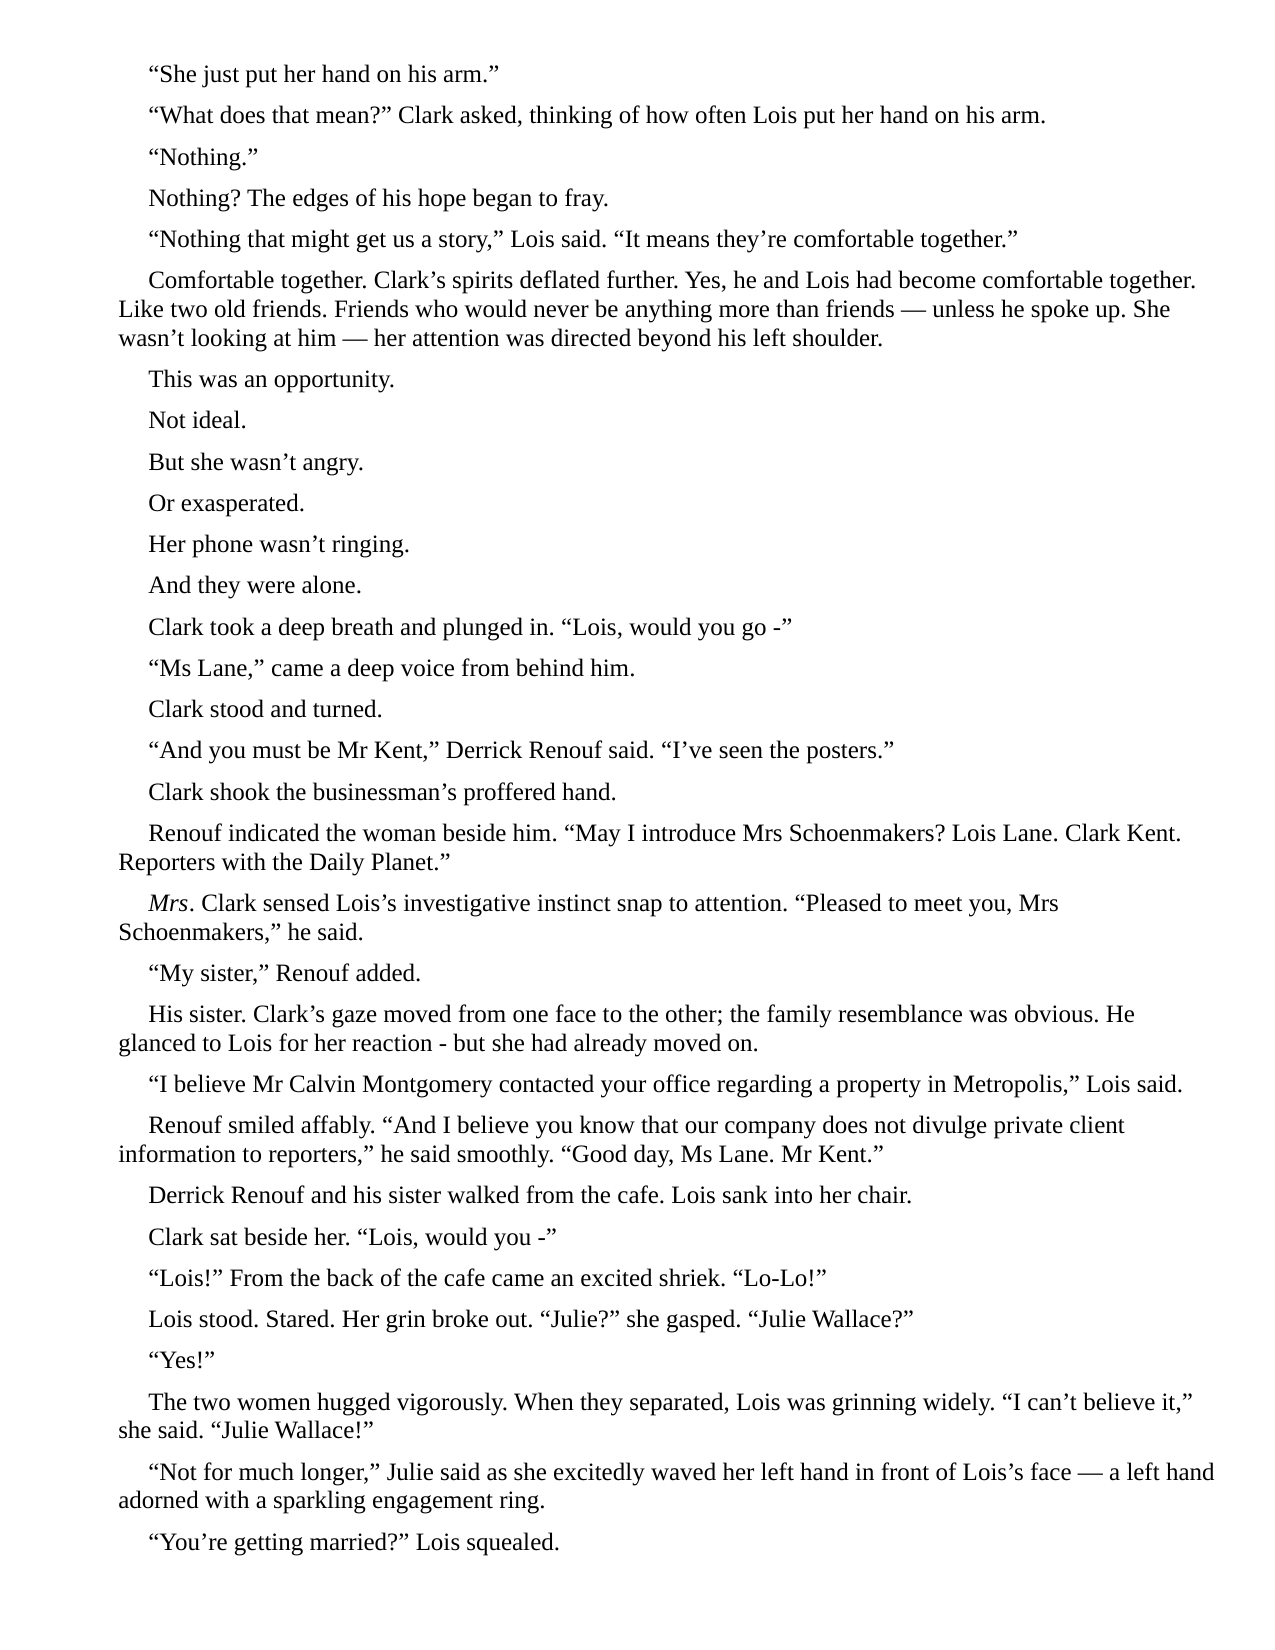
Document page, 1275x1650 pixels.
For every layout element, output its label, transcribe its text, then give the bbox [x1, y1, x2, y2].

text The two women hugged vigorously. When they separated, Lois was grinning widely. “I can’t believe it,” she said. “Julie Wallace!” [118, 1387, 1216, 1444]
text His sister. Clark’s gaze moved from one face to the other; the family resemblance was obvious. He glanced to Lois for her reaction - but she had already moved on. [118, 999, 1216, 1057]
text “I believe Mr Calvin Montgomery contacted your office regarding a property in Metropolis,” Lois said. [118, 1069, 1216, 1098]
text “What does that mean?” Clark asked, thinking of how often Lois put her hand on his arm. [118, 100, 1216, 129]
text “She just put her hand on his arm.” [118, 59, 1216, 88]
text Comfortable together. Clark’s spirits deflated further. Yes, he and Lois had become comfortable together. Like two old friends. Friends who would never be anything more than friends — unless he spoke up. She wasn’t looking at him — her attention was directed beyond his left shoulder. [118, 265, 1216, 352]
text Derrick Renouf and his sister walked from the cafe. Lois sank into her chair. [118, 1180, 1216, 1209]
text This was an opportunity. [118, 364, 1216, 393]
text Clark sat beside her. “Lois, would you -” [118, 1222, 1216, 1250]
text Lois stood. Stared. Her grin broke out. “Julie?” she gasped. “Julie Wallace?” [118, 1304, 1216, 1333]
text “Ms Lane,” came a deep voice from behind him. [118, 653, 1216, 682]
text Nothing? The edges of his hope began to fray. [118, 183, 1216, 212]
text Or exasperated. [118, 488, 1216, 517]
text Renouf smiled affably. “And I believe you know that our company does not divulge private client information to reporters,” he said smoothly. “Good day, Ms Lane. Mr Kent.” [118, 1110, 1216, 1168]
text “And you must be Mr Kent,” Derrick Renouf said. “I’ve seen the posters.” [118, 735, 1216, 764]
text Clark took a deep breath and plunged in. “Lois, would you go -” [118, 612, 1216, 640]
text Not ideal. [118, 405, 1216, 434]
text “My sister,” Renouf added. [118, 958, 1216, 987]
text Her phone wasn’t ringing. [118, 529, 1216, 558]
text “Not for much longer,” Julie said as she excitedly waved her left hand in front of Lois’s face — a left hand adorned with a sparkling engagement ring. [118, 1457, 1216, 1514]
text “Nothing.” [118, 142, 1216, 170]
text “Lois!” From the back of the cafe came an excited shriek. “Lo-Lo!” [118, 1263, 1216, 1292]
text Renouf indicated the woman beside him. “May I introduce Mrs Schoenmakers? Lois Lane. Clark Kent. Reporters with the Daily Planet.” [118, 818, 1216, 875]
text “You’re getting married?” Lois squealed. [118, 1527, 1216, 1555]
text And they were alone. [118, 570, 1216, 599]
text Clark stood and turned. [118, 694, 1216, 723]
text Clark shook the businessman’s proffered hand. [118, 777, 1216, 805]
text But she wasn’t angry. [118, 447, 1216, 475]
text “Nothing that might get us a story,” Lois said. “It means they’re comfortable together.” [118, 224, 1216, 253]
text Mrs. Clark sensed Lois’s investigative instinct snap to attention. “Pleased to meet you, Mrs Schoenmakers,” he said. [118, 888, 1216, 945]
text “Yes!” [118, 1345, 1216, 1374]
